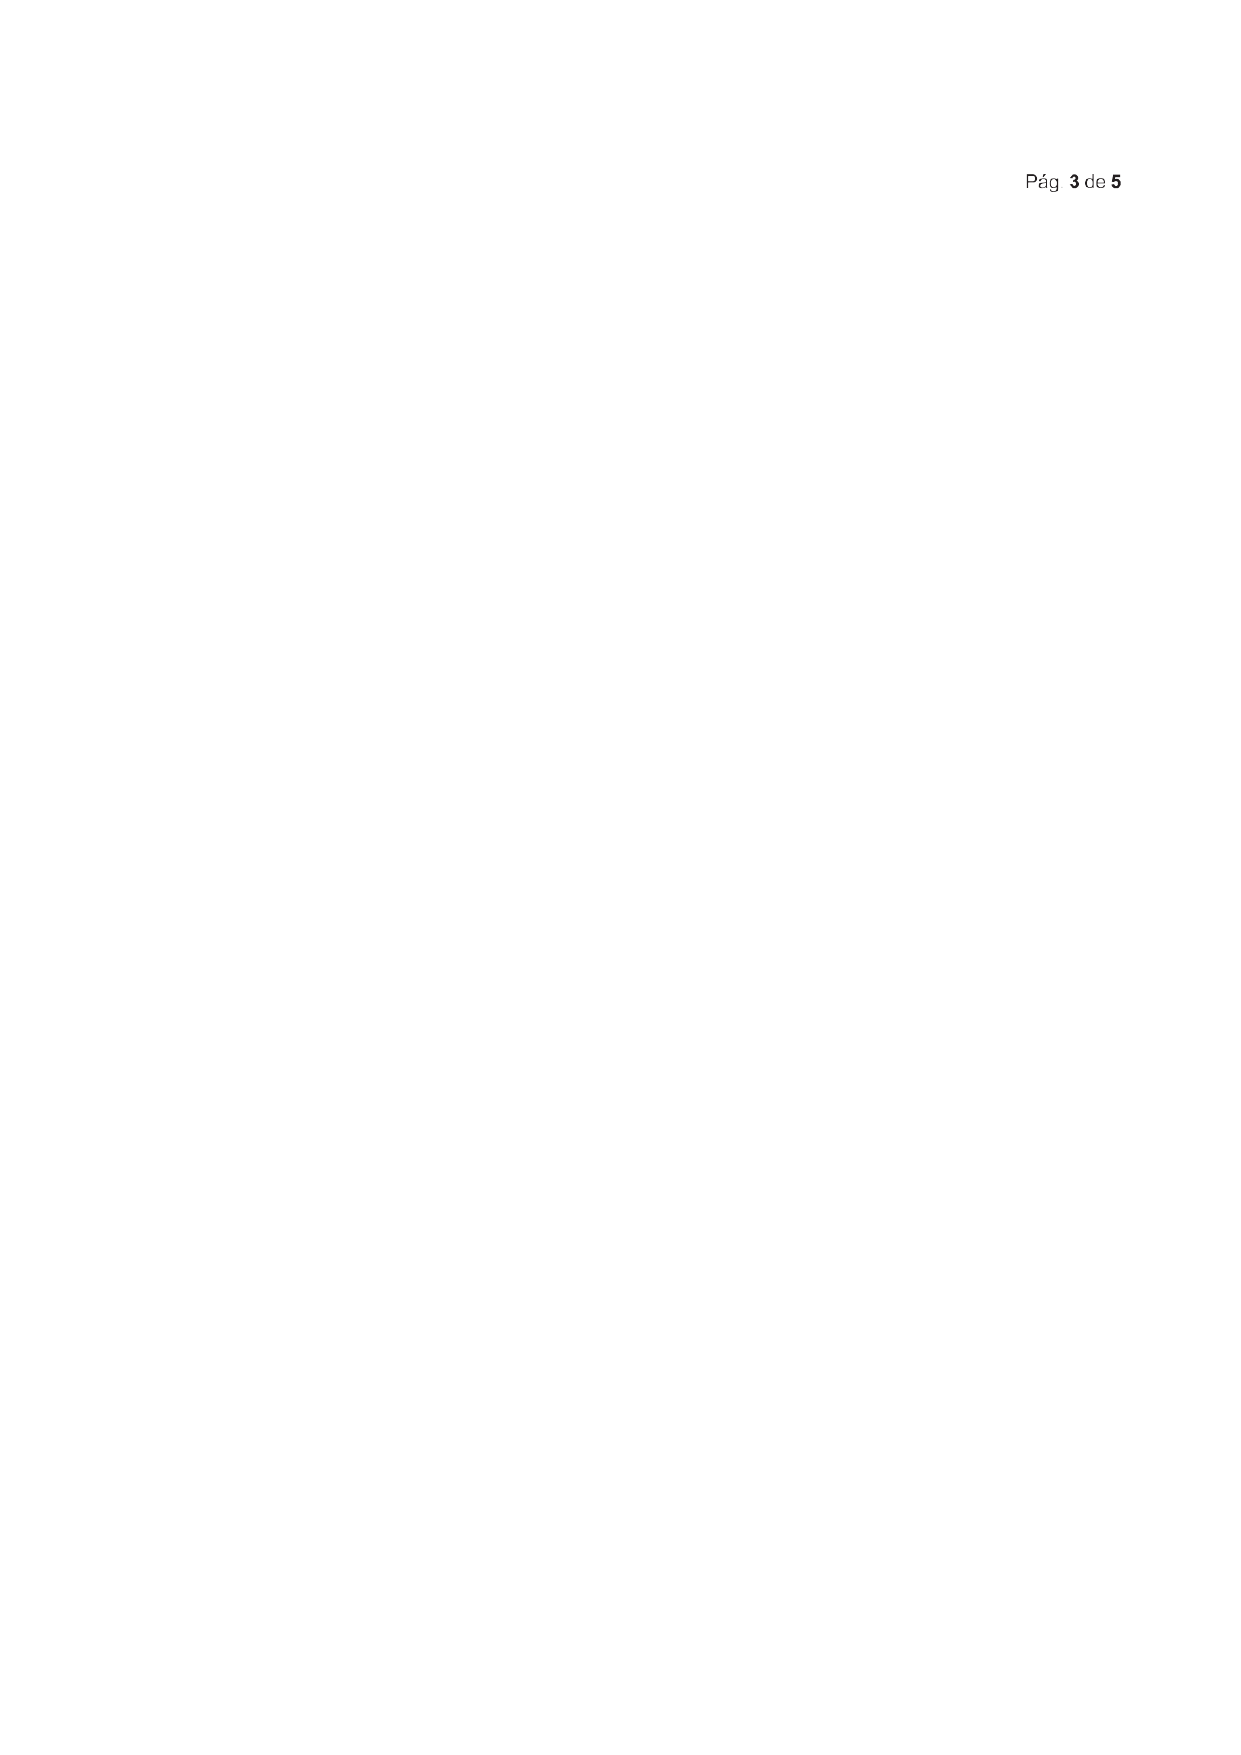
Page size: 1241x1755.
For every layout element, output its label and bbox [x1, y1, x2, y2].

picture [1085, 174, 1105, 188]
picture [1026, 174, 1063, 192]
